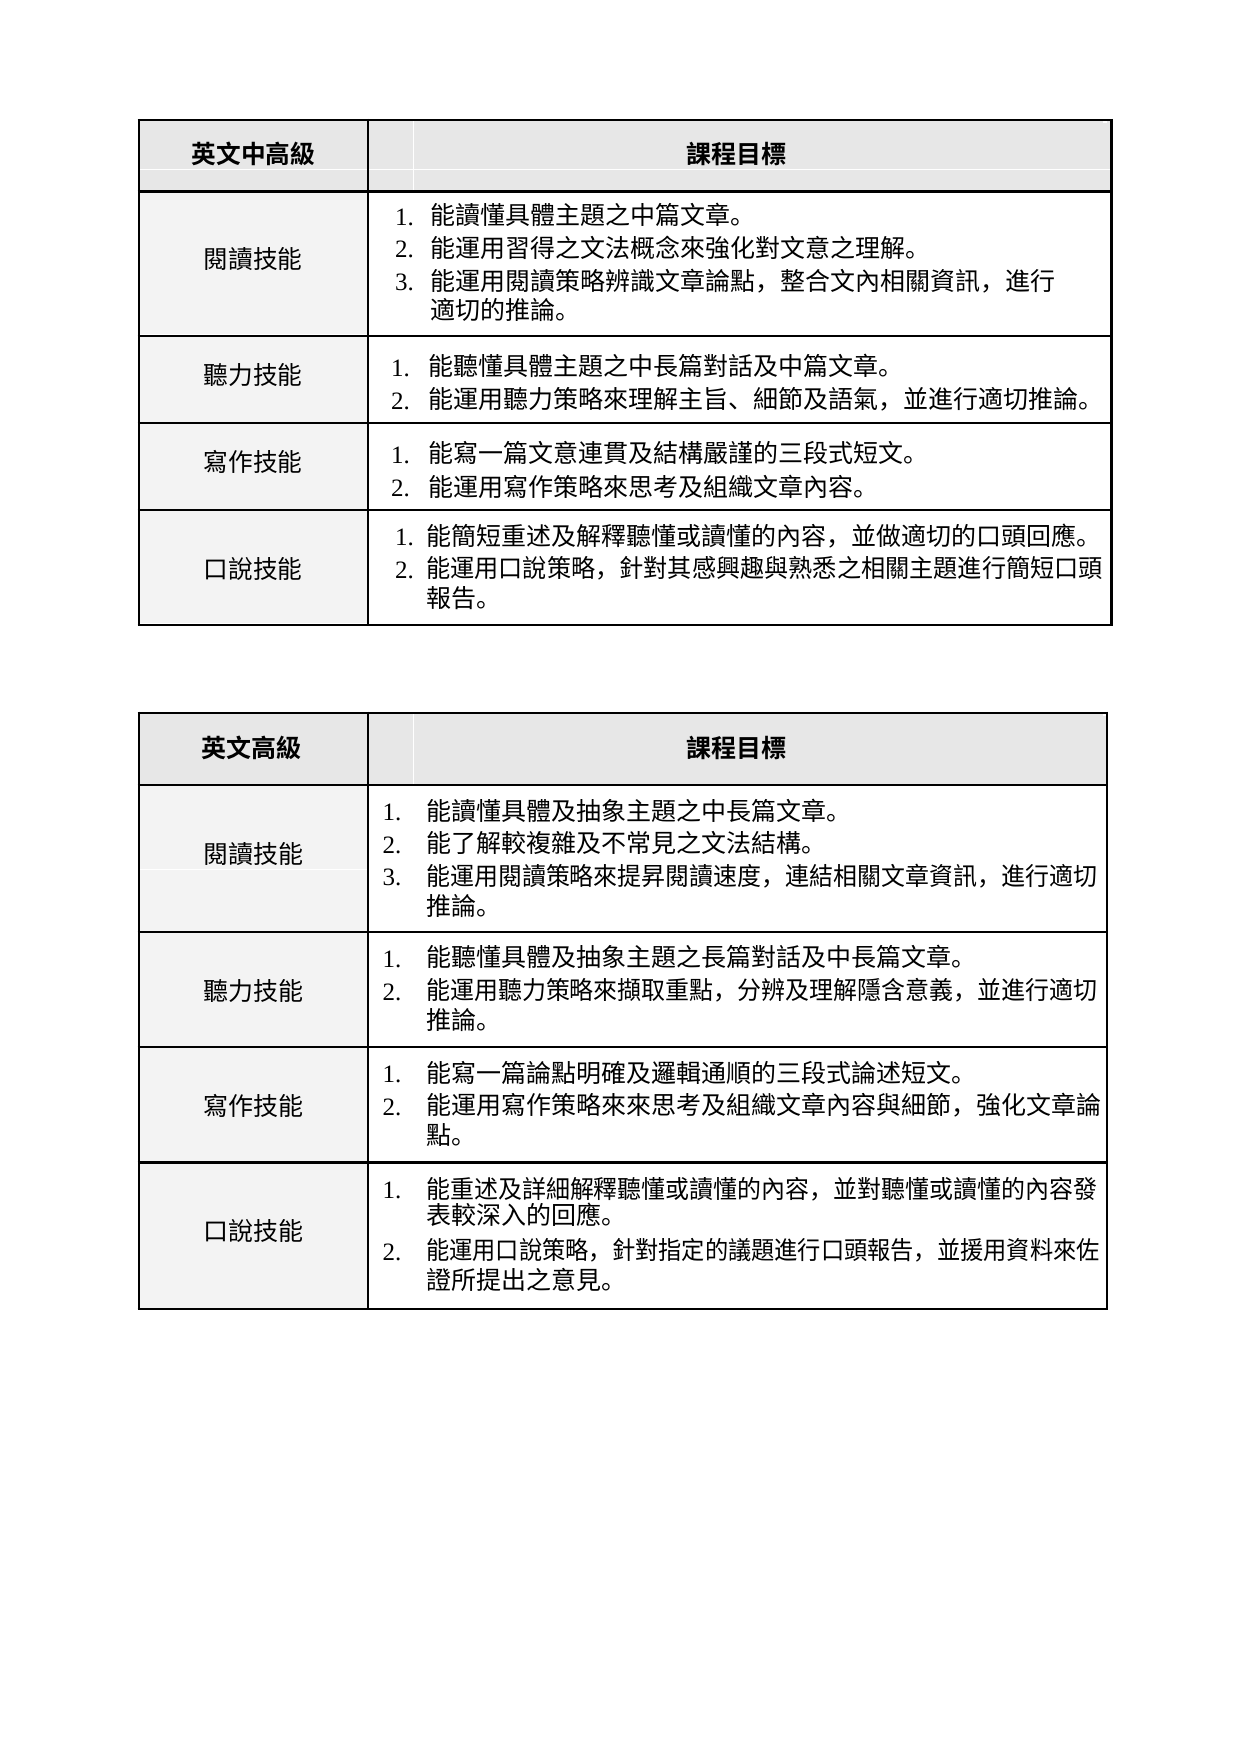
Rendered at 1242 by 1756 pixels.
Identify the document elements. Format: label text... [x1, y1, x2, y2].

table_cell [369, 1006, 413, 1036]
table_cell 2. [369, 381, 413, 415]
table_cell 2. [369, 231, 413, 263]
table_cell [140, 1036, 367, 1046]
table_cell [369, 326, 413, 334]
table_cell [414, 415, 1110, 422]
table_cell [140, 170, 367, 190]
table_cell [369, 1036, 413, 1046]
table_cell 2. [369, 1088, 413, 1121]
table_cell [414, 763, 1106, 784]
table_cell [369, 584, 413, 614]
table_cell 寫作技能 [140, 1088, 367, 1121]
table_cell 口說技能 [140, 1204, 367, 1247]
table_cell [369, 415, 413, 422]
table_cell 能讀懂具體主題之中篇文章。 [414, 193, 1110, 231]
table_cell [140, 511, 367, 551]
table_cell 能運用寫作策略來思考及組織文章內容。 [414, 469, 1110, 502]
table_cell [140, 763, 367, 784]
table_cell 推論。 [414, 1006, 1106, 1036]
table_cell [140, 891, 367, 921]
table_cell 2. [369, 469, 413, 502]
table_cell 1. [369, 424, 413, 469]
table_cell [140, 326, 367, 334]
table_cell [140, 933, 367, 973]
table_cell 3. [369, 263, 413, 296]
table_cell [369, 1204, 413, 1229]
table_cell [369, 170, 413, 190]
table_cell [140, 1266, 367, 1295]
table_cell 閱讀技能 [140, 826, 367, 869]
table_cell [140, 193, 367, 231]
table_cell [140, 415, 367, 422]
table_cell [140, 1048, 367, 1088]
table_cell [414, 614, 1110, 623]
table_cell [140, 614, 367, 623]
table_cell [140, 296, 367, 326]
table_cell 1. [369, 933, 413, 973]
table_cell 閱讀技能 [140, 231, 367, 274]
table_cell 報告。 [414, 584, 1110, 614]
table_cell [140, 870, 367, 891]
table_cell [140, 1247, 367, 1266]
table_cell 口說技能 [140, 551, 367, 584]
table_cell 能寫一篇論點明確及邏輯通順的三段式論述短文。 [414, 1048, 1106, 1088]
table_header 課程目標 [414, 714, 1106, 763]
table_cell 2. [369, 1229, 413, 1266]
table_cell 能重述及詳細解釋聽懂或讀懂的內容，並對聽懂或讀懂的內容發 [414, 1164, 1106, 1204]
table_cell 聽力技能 [140, 973, 367, 1006]
table_cell 能讀懂具體及抽象主題之中長篇文章。 [414, 786, 1106, 826]
table_cell [140, 477, 367, 502]
table_cell [369, 921, 413, 931]
table_cell [140, 584, 367, 614]
table_cell [140, 390, 367, 415]
table_cell 能簡短重述及解釋聽懂或讀懂的內容，並做適切的口頭回應。 [414, 511, 1110, 551]
table_header [369, 714, 413, 763]
table_cell [369, 1295, 413, 1308]
table_cell 1. [369, 786, 413, 826]
table_cell [414, 326, 1110, 334]
table_cell 能運用閱讀策略來提昇閱讀速度，連結相關文章資訊，進行適切 [414, 859, 1106, 891]
table_cell [414, 1151, 1106, 1161]
table_cell [140, 274, 367, 296]
table_cell 1. [369, 1048, 413, 1088]
table_cell [140, 1295, 367, 1308]
table_cell [414, 1036, 1106, 1046]
table_cell 1. [369, 337, 413, 381]
table_cell 3. [369, 859, 413, 891]
table_cell 表較深入的回應。 [414, 1204, 1106, 1229]
table_cell [369, 614, 413, 623]
table_cell 點。 [414, 1121, 1106, 1151]
table_header 英文中高級 [140, 121, 367, 169]
table_cell [414, 502, 1110, 509]
table_cell 能運用口說策略，針對指定的議題進行口頭報告，並援用資料來佐 [414, 1229, 1106, 1266]
table_cell 2. [369, 826, 413, 858]
table_header 課程目標 [414, 121, 1110, 169]
table_cell 聽力技能 [140, 337, 367, 390]
table_cell [414, 1295, 1106, 1308]
table_cell 能聽懂具體主題之中長篇對話及中篇文章。 [414, 337, 1110, 381]
table_cell 能運用聽力策略來理解主旨、細節及語氣，並進行適切推論。 [414, 381, 1110, 415]
table_cell 1. [369, 1164, 413, 1204]
table_cell [369, 296, 413, 326]
table_cell [140, 502, 367, 509]
table_cell [140, 1164, 367, 1204]
table_cell 2. [369, 973, 413, 1006]
table_cell 能運用習得之文法概念來強化對文意之理解。 [414, 231, 1110, 263]
table_cell [140, 921, 367, 931]
table_header [369, 121, 413, 169]
table_cell [369, 891, 413, 921]
table_cell [414, 170, 1110, 190]
table_cell 能運用聽力策略來擷取重點，分辨及理解隱含意義，並進行適切 [414, 973, 1106, 1006]
table_cell 1. [369, 511, 413, 551]
table_cell 寫作技能 [140, 424, 367, 477]
table_cell [140, 1151, 367, 1161]
table_cell 適切的推論。 [414, 296, 1110, 326]
table_cell [369, 763, 413, 784]
table_cell [414, 921, 1106, 931]
table_cell 1. [369, 193, 413, 231]
table_cell 推論。 [414, 891, 1106, 921]
table_cell [369, 1121, 413, 1151]
table_cell [140, 1121, 367, 1151]
table_cell 2. [369, 551, 413, 584]
table_cell 能寫一篇文意連貫及結構嚴謹的三段式短文。 [414, 424, 1110, 469]
table_cell [140, 1006, 367, 1036]
table_cell 能了解較複雜及不常見之文法結構。 [414, 826, 1106, 858]
table_cell [369, 1266, 413, 1295]
table_cell [369, 502, 413, 509]
table_cell [369, 1151, 413, 1161]
table_header 英文高級 [140, 714, 367, 763]
table_cell 能運用閱讀策略辨識文章論點，整合文內相關資訊，進行 [414, 263, 1110, 296]
table_cell [140, 786, 367, 826]
table_cell 能運用口說策略，針對其感興趣與熟悉之相關主題進行簡短口頭 [414, 551, 1110, 584]
table_cell 能運用寫作策略來來思考及組織文章內容與細節，強化文章論 [414, 1088, 1106, 1121]
table_cell 證所提出之意見。 [414, 1266, 1106, 1295]
table_cell 能聽懂具體及抽象主題之長篇對話及中長篇文章。 [414, 933, 1106, 973]
